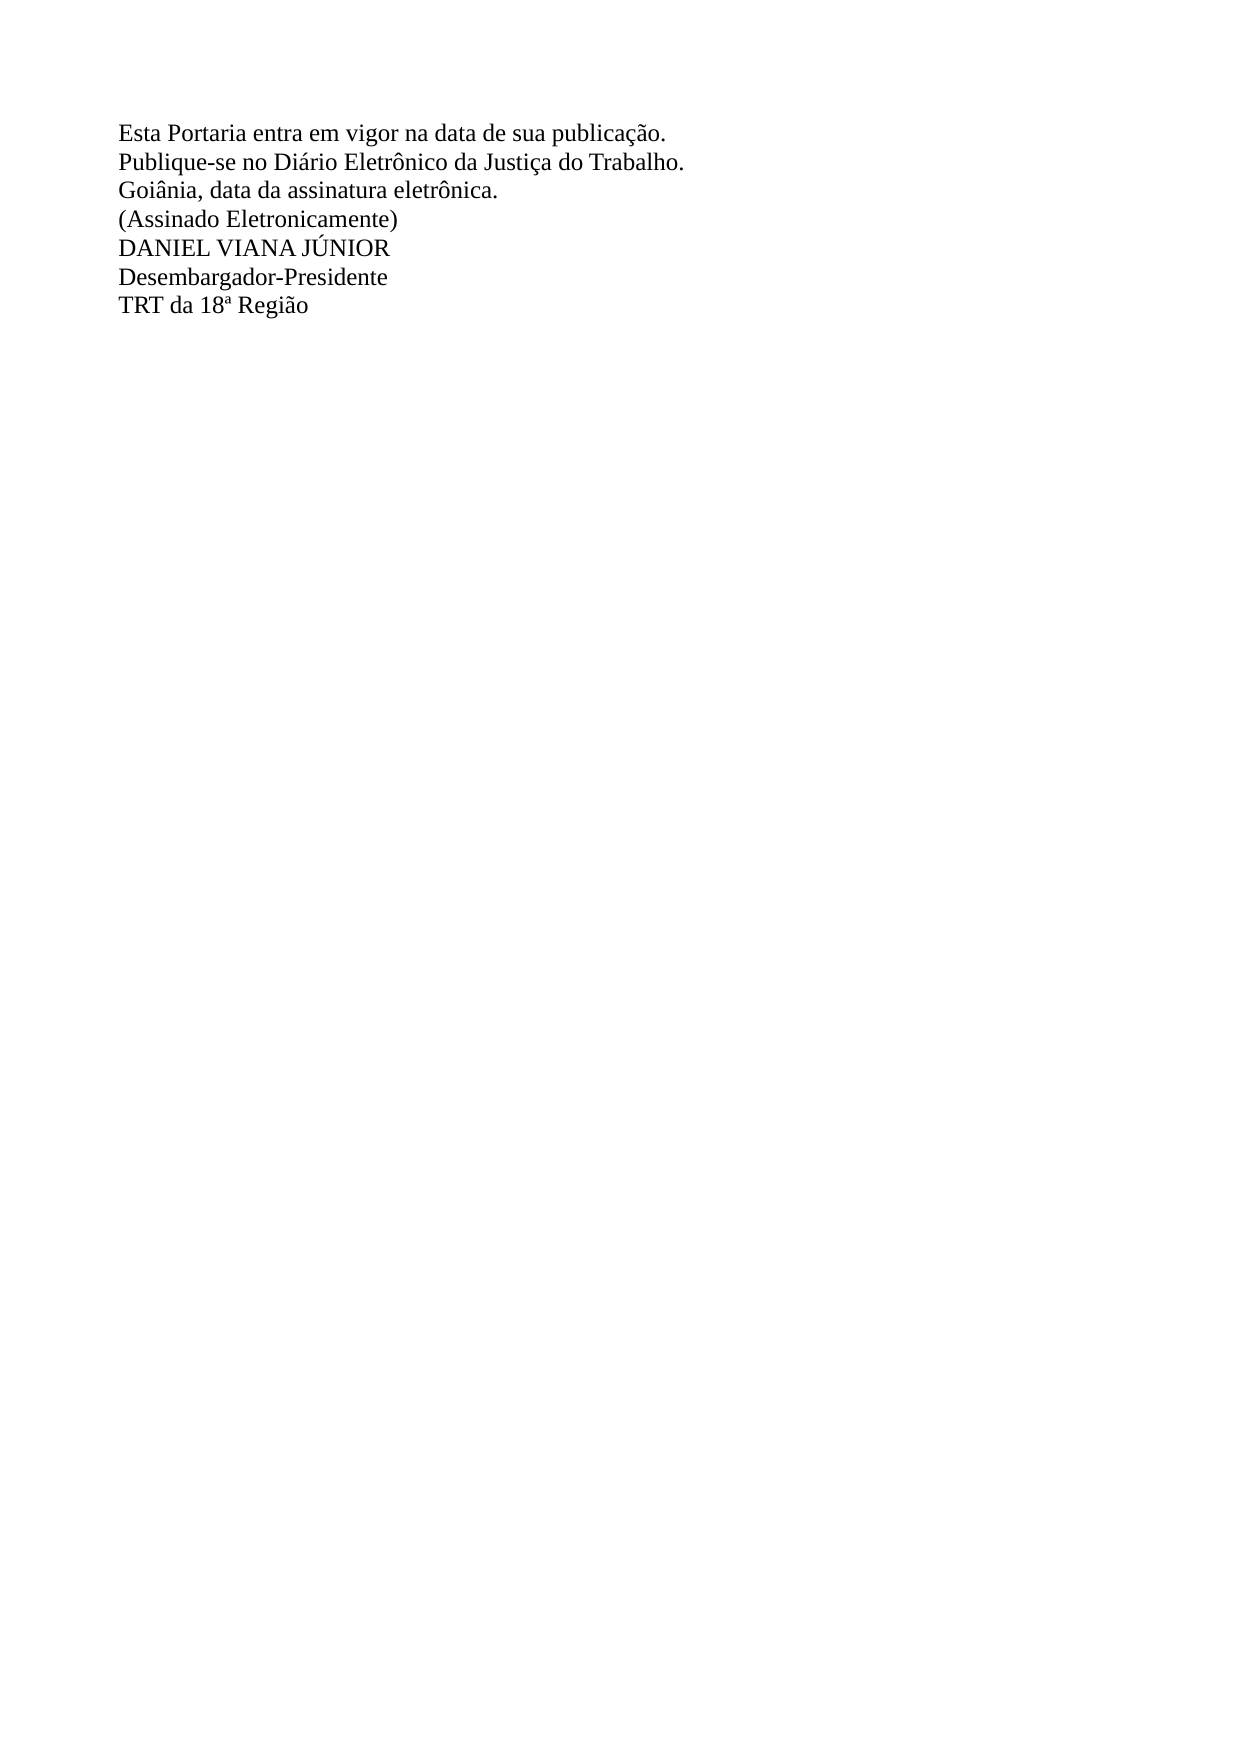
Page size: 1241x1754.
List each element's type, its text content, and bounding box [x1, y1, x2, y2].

text Esta Portaria entra em vigor na data de sua publicação. Publique-se no Diário Eletrônico da Justiça do Trabalho. Goiânia, data da assinatura eletrônica. (Assinado Eletronicamente) DANIEL VIANA JÚNIOR Desembargador-Presidente TRT da 18ª Região [118, 118, 1122, 319]
